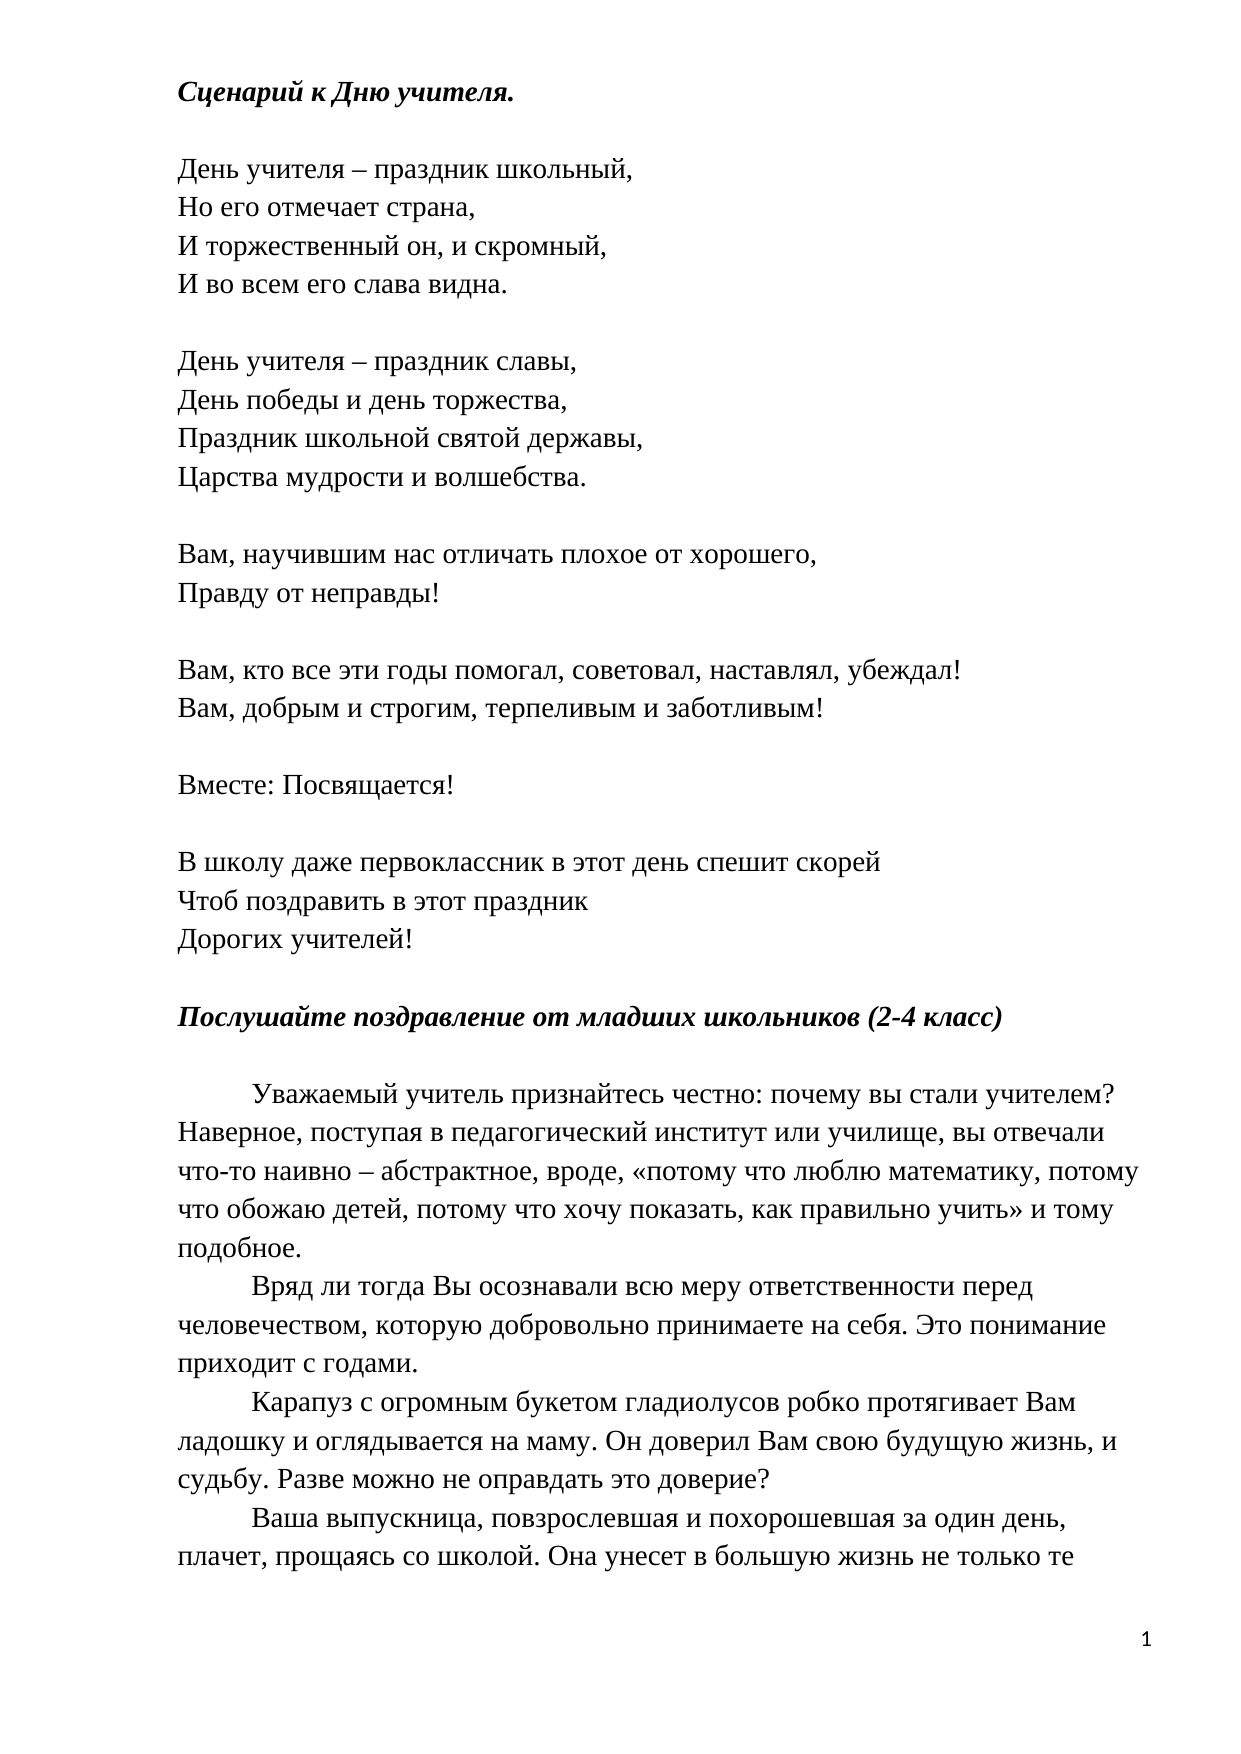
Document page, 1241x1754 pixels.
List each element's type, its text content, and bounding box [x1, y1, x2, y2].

text Праздник школьной святой державы, [177, 421, 1152, 454]
text Дорогих учителей! [177, 922, 1152, 955]
text День победы и день торжества, [177, 382, 1152, 416]
text Вам, кто все эти годы помогал, советовал, наставлял, убеждал! [177, 652, 1152, 685]
text Правду от неправды! [177, 575, 1152, 608]
text Уважаемый учитель признайтесь честно: почему вы стали учителем? Наверное, поступая в педагогический институт или училище, вы отвечали что-то наивно – абстрактное, вроде, «потому что люблю математику, потому что обожаю детей, потому что хочу показать, как правильно учить» и тому подобное. [177, 1076, 1152, 1263]
text День учителя – праздник славы, [177, 343, 1152, 377]
text В школу даже первоклассник в этот день спешит скорей [177, 844, 1152, 878]
text Вряд ли тогда Вы осознавали всю меру ответственности перед человечеством, которую добровольно принимаете на себя. Это понимание приходит с годами. [177, 1268, 1152, 1379]
text Карапуз с огромным букетом гладиолусов робко протягивает Вам ладошку и оглядывается на маму. Он доверил Вам свою будущую жизнь, и судьбу. Разве можно не оправдать это доверие? [177, 1384, 1152, 1495]
text Но его отмечает страна, [177, 189, 1152, 223]
text Сценарий к Дню учителя. [177, 74, 1152, 107]
text Чтоб поздравить в этот праздник [177, 883, 1152, 917]
text Царства мудрости и волшебства. [177, 459, 1152, 493]
text Вам, добрым и строгим, терпеливым и заботливым! [177, 690, 1152, 724]
text День учителя – праздник школьный, [177, 151, 1152, 184]
text Вам, научившим нас отличать плохое от хорошего, [177, 536, 1152, 570]
text Ваша выпускница, повзрослевшая и похорошевшая за один день, плачет, прощаясь со школой. Она унесет в большую жизнь не только те [177, 1500, 1152, 1572]
text Вместе: Посвящается! [177, 767, 1152, 801]
text Послушайте поздравление от младших школьников (2-4 класс) [177, 999, 1152, 1032]
text И торжественный он, и скромный, [177, 228, 1152, 261]
text И во всем его слава видна. [177, 266, 1152, 300]
